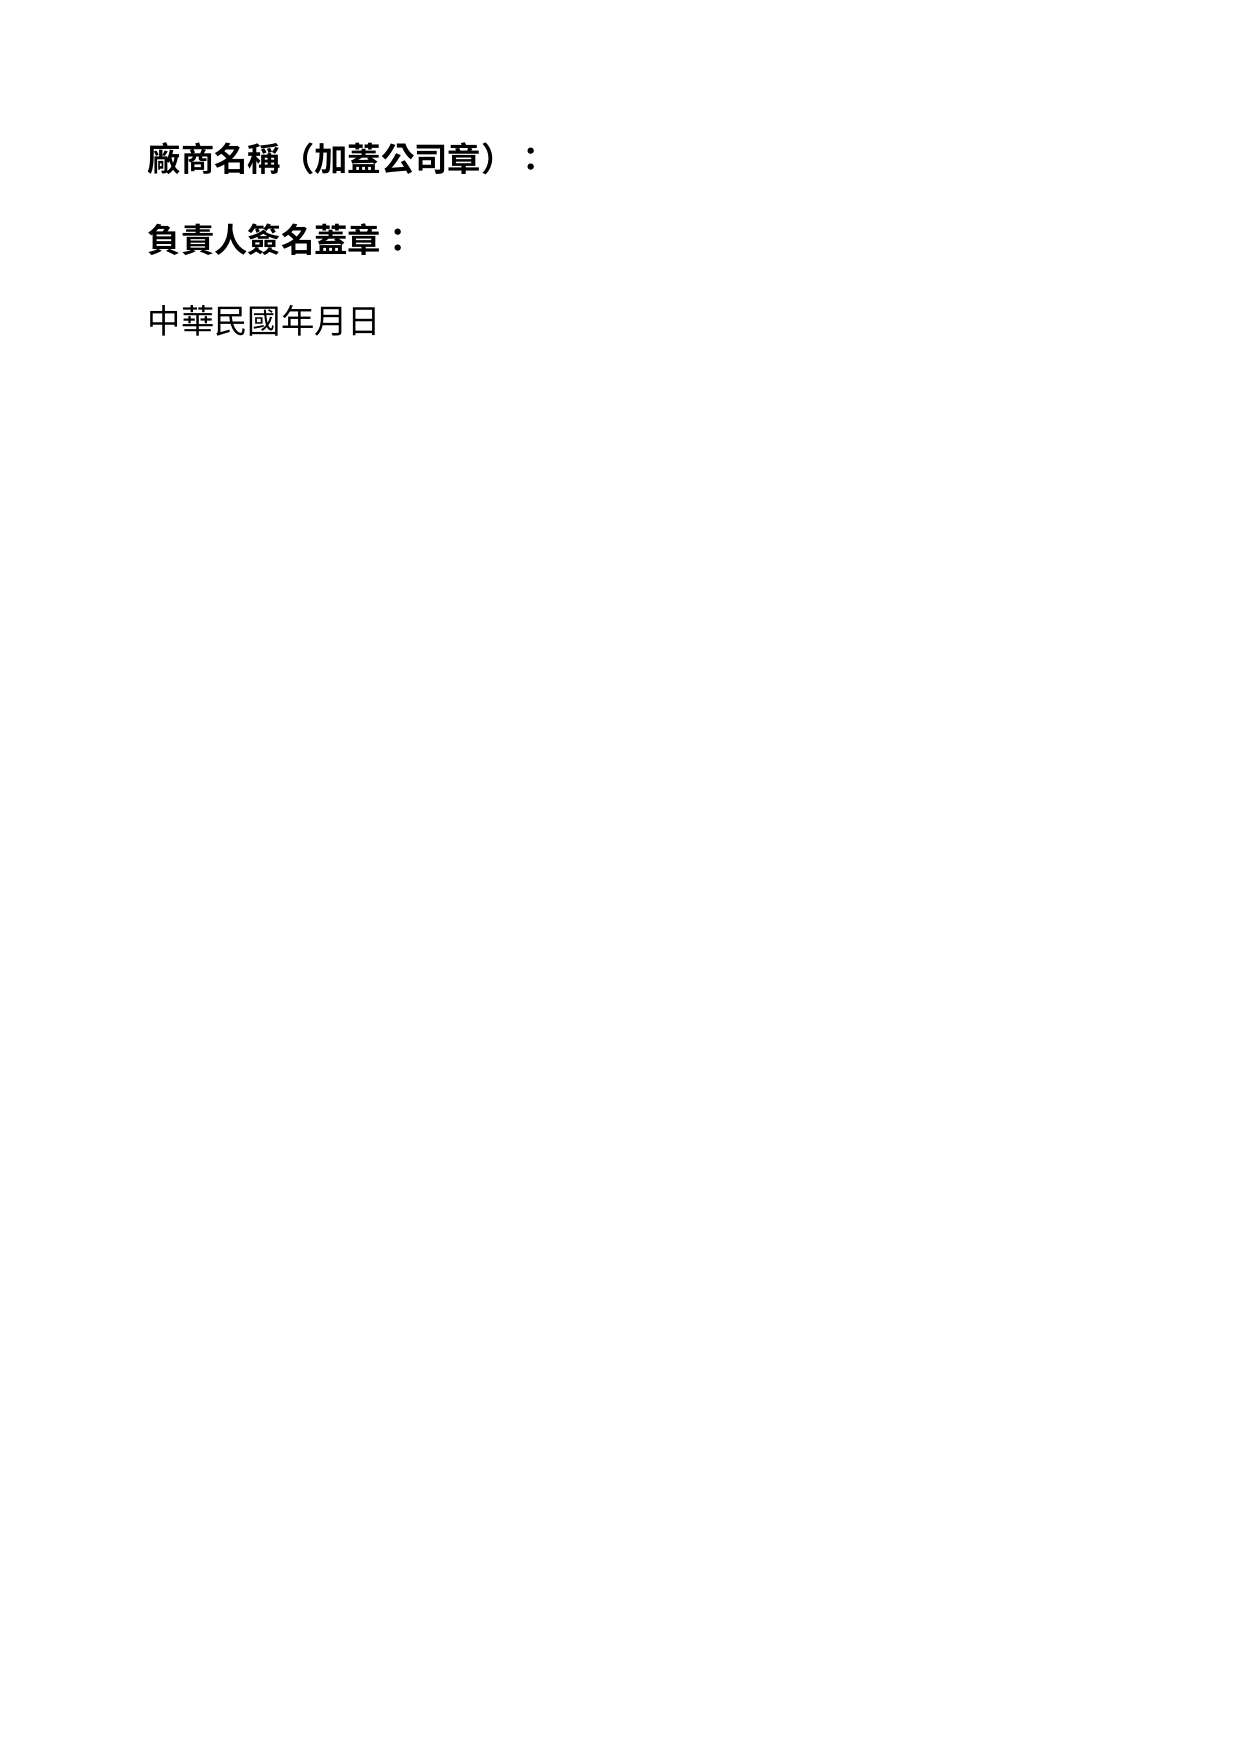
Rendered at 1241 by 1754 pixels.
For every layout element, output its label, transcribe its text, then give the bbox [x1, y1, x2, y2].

text 中華民國年月日 [148, 278, 1092, 340]
text 廠商名稱（加蓋公司章）： [148, 115, 1092, 178]
text 負責人簽名蓋章： [148, 196, 1092, 259]
